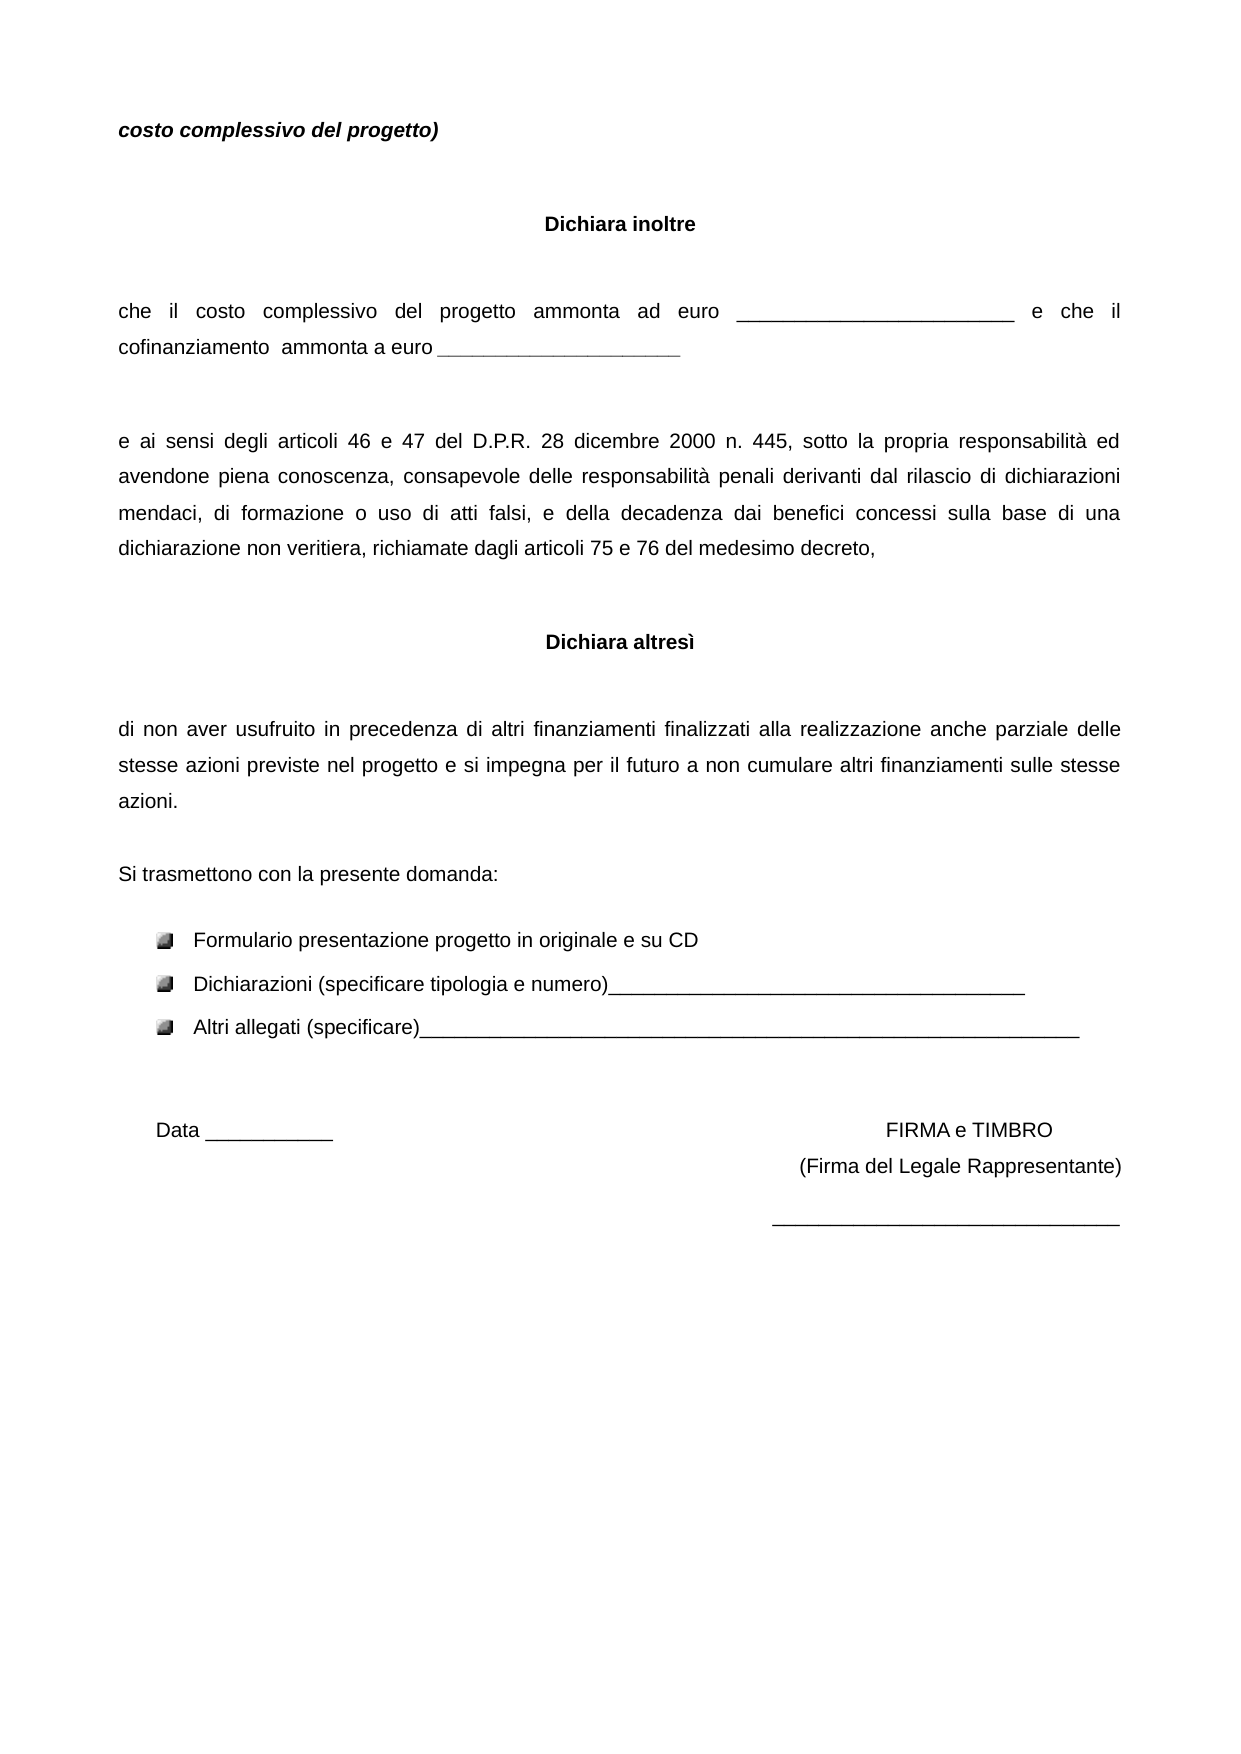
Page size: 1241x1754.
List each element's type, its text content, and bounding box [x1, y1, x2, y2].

picture [156, 1019, 173, 1035]
list Dichiarazioni (specificare tipologia e numero)____________________________________ [156, 972, 1122, 996]
picture [156, 932, 173, 949]
text (Firma del Legale Rappresentante) [738, 1154, 1122, 1178]
list Altri allegati (specificare)_________________________________________________________ [156, 1015, 1122, 1039]
text Dichiara altresì [118, 630, 1122, 654]
text Si trasmettono con la presente domanda: [118, 862, 1122, 886]
text di non aver usufruito in precedenza di altri finanziamenti finalizzati alla realizzazione anche parziale delle stesse azioni previste nel progetto e si impegna per il futuro a non cumulare altri finanziamenti sulle stesse azioni. [118, 717, 1122, 813]
text ______________________________ [118, 1203, 1122, 1227]
text e ai sensi degli articoli 46 e 47 del D.P.R. 28 dicembre 2000 n. 445, sotto la propria responsabilità ed avendone piena conoscenza, consapevole delle responsabilità penali derivanti dal rilascio di dichiarazioni mendaci, di formazione o uso di atti falsi, e della decadenza dai benefici concessi sulla base di una dichiarazione non veritiera, richiamate dagli articoli 75 e 76 del medesimo decreto, [118, 428, 1122, 560]
text che il costo complessivo del progetto ammonta ad euro ________________________ e che il cofinanziamento ammonta a euro _____________________ [118, 299, 1122, 358]
text Dichiara inoltre [118, 212, 1122, 236]
text costo complessivo del progetto) [118, 118, 1122, 142]
text Data ___________ FIRMA e TIMBRO [118, 1118, 1122, 1142]
list Formulario presentazione progetto in originale e su CD [156, 928, 1122, 952]
picture [156, 975, 173, 992]
